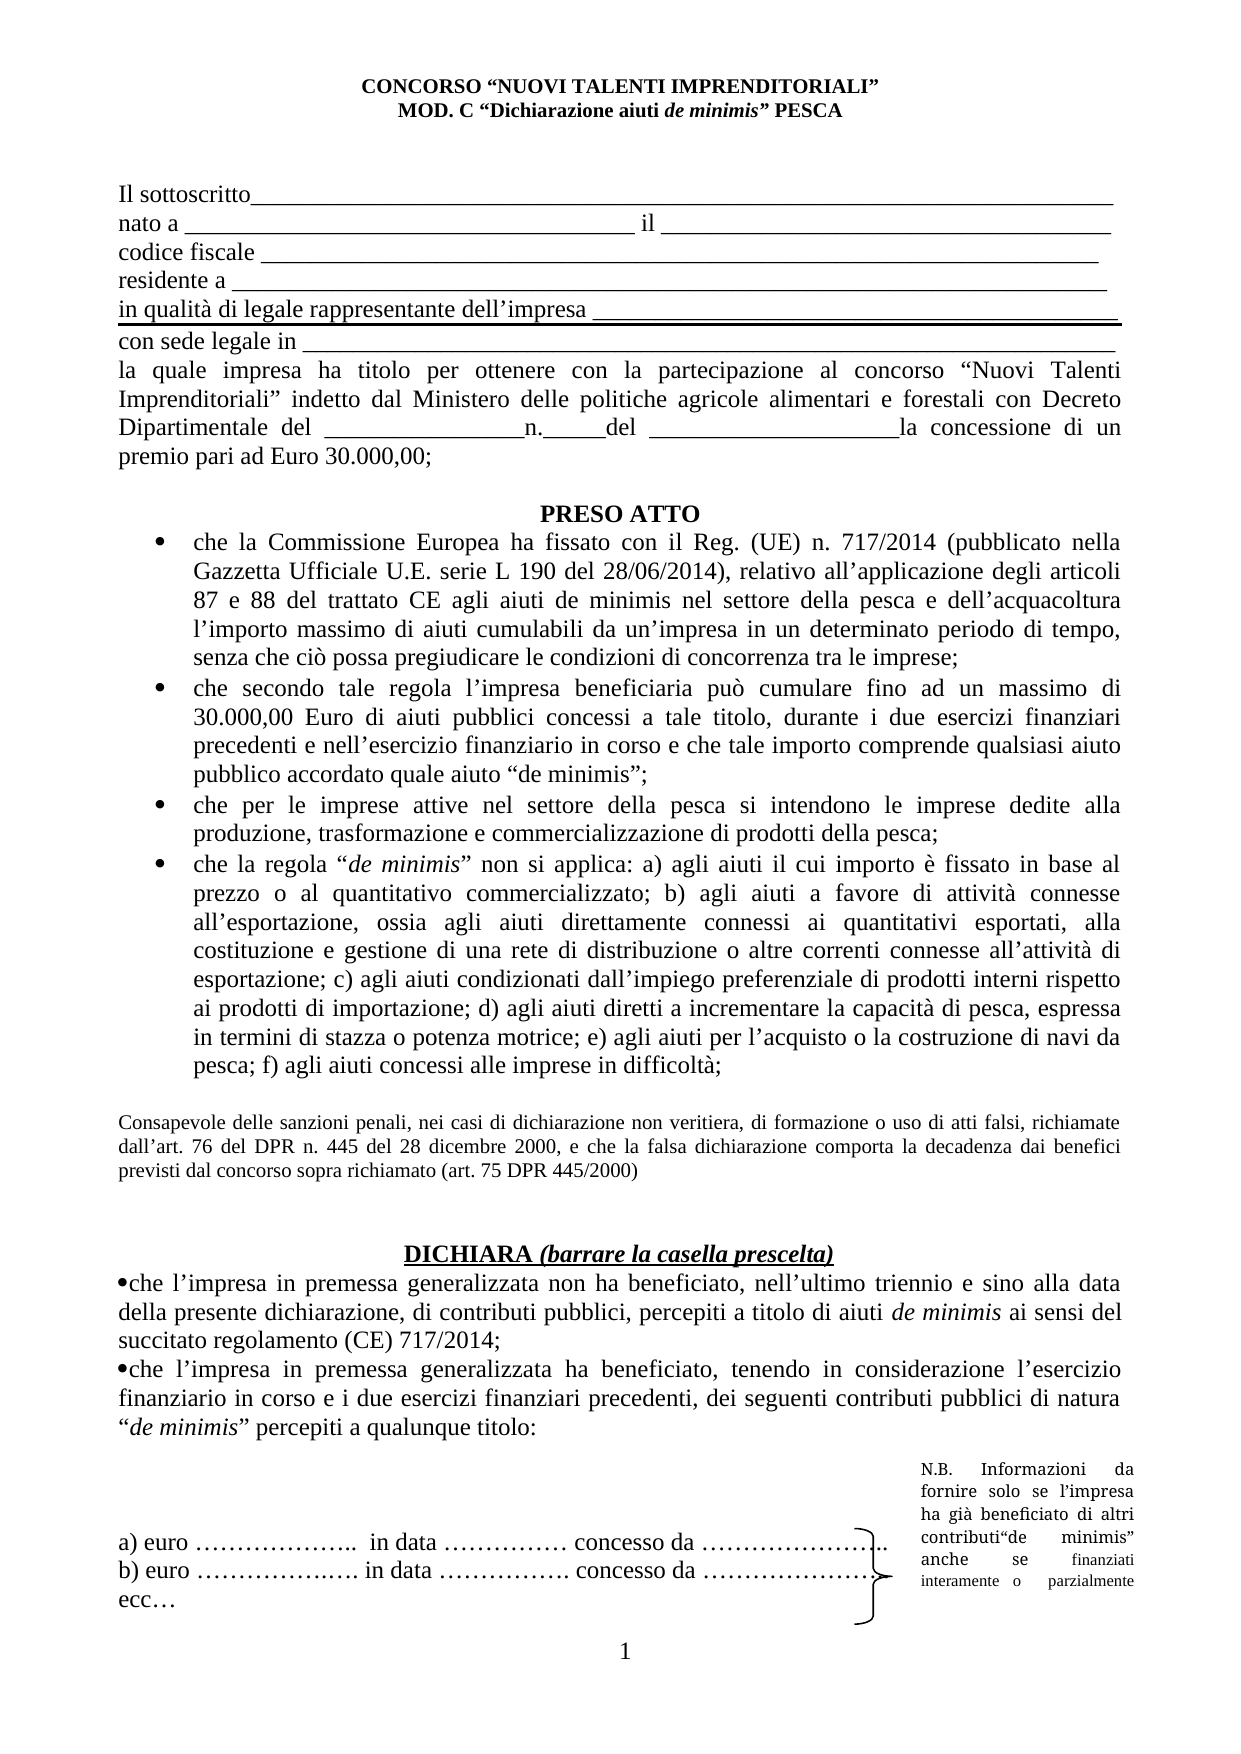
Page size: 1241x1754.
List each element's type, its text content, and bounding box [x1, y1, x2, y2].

subtitle CONCORSO “NUOVI TALENTI IMPRENDITORIALI” [118, 74, 1122, 98]
text b) euro …………….…. in data ……………. concesso da ………………….. [118, 1556, 879, 1584]
text Consapevole delle sanzioni penali, nei casi di dichiarazione non veritiera, di formazione o uso di atti falsi, richiamate dall’art. 76 del DPR n. 445 del 28 dicembre 2000, e che la falsa dichiarazione comporta la decadenza dai benefici previsti dal concorso sopra richiamato (art. 75 DPR 445/2000) [118, 1109, 1122, 1182]
text ecc… [875, 1584, 1122, 1613]
list che la Commissione Europea ha fissato con il Reg. (UE) n. 717/2014 (pubblicato nella Gazzetta Ufficiale U.E. serie L 190 del 28/06/2014), relativo all’applicazione degli articoli 87 e 88 del trattato CE agli aiuti de minimis nel settore della pesca e dell’acquacoltura l’importo massimo di aiuti cumulabili da un’impresa in un determinato periodo di tempo, senza che ciò possa pregiudicare le condizioni di concorrenza tra le imprese; [156, 527, 1122, 671]
text che l’impresa in premessa generalizzata non ha beneficiato, nell’ultimo triennio e sino alla data della presente dichiarazione, di contributi pubblici, percepiti a titolo di aiuti de minimis ai sensi del succitato regolamento (CE) 717/2014; [118, 1268, 1122, 1354]
text PRESO ATTO [118, 499, 1122, 527]
text residente a ______________________________________________________________________ [118, 266, 1122, 294]
text a) euro ……………….. in data …………… concesso da ………………….. [118, 1527, 872, 1556]
subtitle MOD. C “Dichiarazione aiuti de minimis” PESCA [118, 98, 1122, 122]
text N.B. Informazioni da fornire solo se l’impresa ha già beneficiato di altri contributi“de minimis” anche se finanziati interamente o parzialmente con risorse di origine comunitaria. [921, 1457, 1134, 1592]
text Il sottoscritto_____________________________________________________________________ [118, 179, 1122, 208]
text codice fiscale ___________________________________________________________________ [118, 237, 1122, 266]
text [906, 1449, 1149, 1599]
text ecc… [118, 1584, 872, 1613]
text la quale impresa ha titolo per ottenere con la partecipazione al concorso “Nuovi Talenti Imprenditoriali” indetto dal Ministero delle politiche agricole alimentari e forestali con Decreto Dipartimentale del ________________n._____del ____________________la concessione di un premio pari ad Euro 30.000,00; [118, 355, 1122, 470]
text in qualità di legale rappresentante dell’impresa __________________________________________ [118, 294, 1122, 323]
list che la regola “de minimis” non si applica: a) agli aiuti il cui importo è fissato in base al prezzo o al quantitativo commercializzato; b) agli aiuti a favore di attività connesse all’esportazione, ossia agli aiuti direttamente connessi ai quantitativi esportati, alla costituzione e gestione di una rete di distribuzione o altre correnti connesse all’attività di esportazione; c) agli aiuti condizionati dall’impiego preferenziale di prodotti interni rispetto ai prodotti di importazione; d) agli aiuti diretti a incrementare la capacità di pesca, espressa in termini di stazza o potenza motrice; e) agli aiuti per l’acquisto o la costruzione di navi da pesca; f) agli aiuti concessi alle imprese in difficoltà; [156, 849, 1122, 1079]
list che per le imprese attive nel settore della pesca si intendono le imprese dedite alla produzione, trasformazione e commercializzazione di prodotti della pesca; [156, 790, 1122, 847]
text a) euro ……………….. in data …………… concesso da ………………….. [859, 1527, 906, 1556]
text nato a ____________________________________ il ____________________________________ [118, 208, 1122, 237]
list che secondo tale regola l’impresa beneficiaria può cumulare fino ad un massimo di 30.000,00 Euro di aiuti pubblici concessi a tale titolo, durante i due esercizi finanziari precedenti e nell’esercizio finanziario in corso e che tale importo comprende qualsiasi aiuto pubblico accordato quale aiuto “de minimis”; [156, 673, 1122, 788]
text che l’impresa in premessa generalizzata ha beneficiato, tenendo in considerazione l’esercizio finanziario in corso e i due esercizi finanziari precedenti, dei seguenti contributi pubblici di natura “de minimis” percepiti a qualunque titolo: [118, 1354, 1122, 1441]
text DICHIARA (barrare la casella prescelta) [118, 1239, 1122, 1268]
text con sede legale in _________________________________________________________________ [118, 326, 1122, 355]
